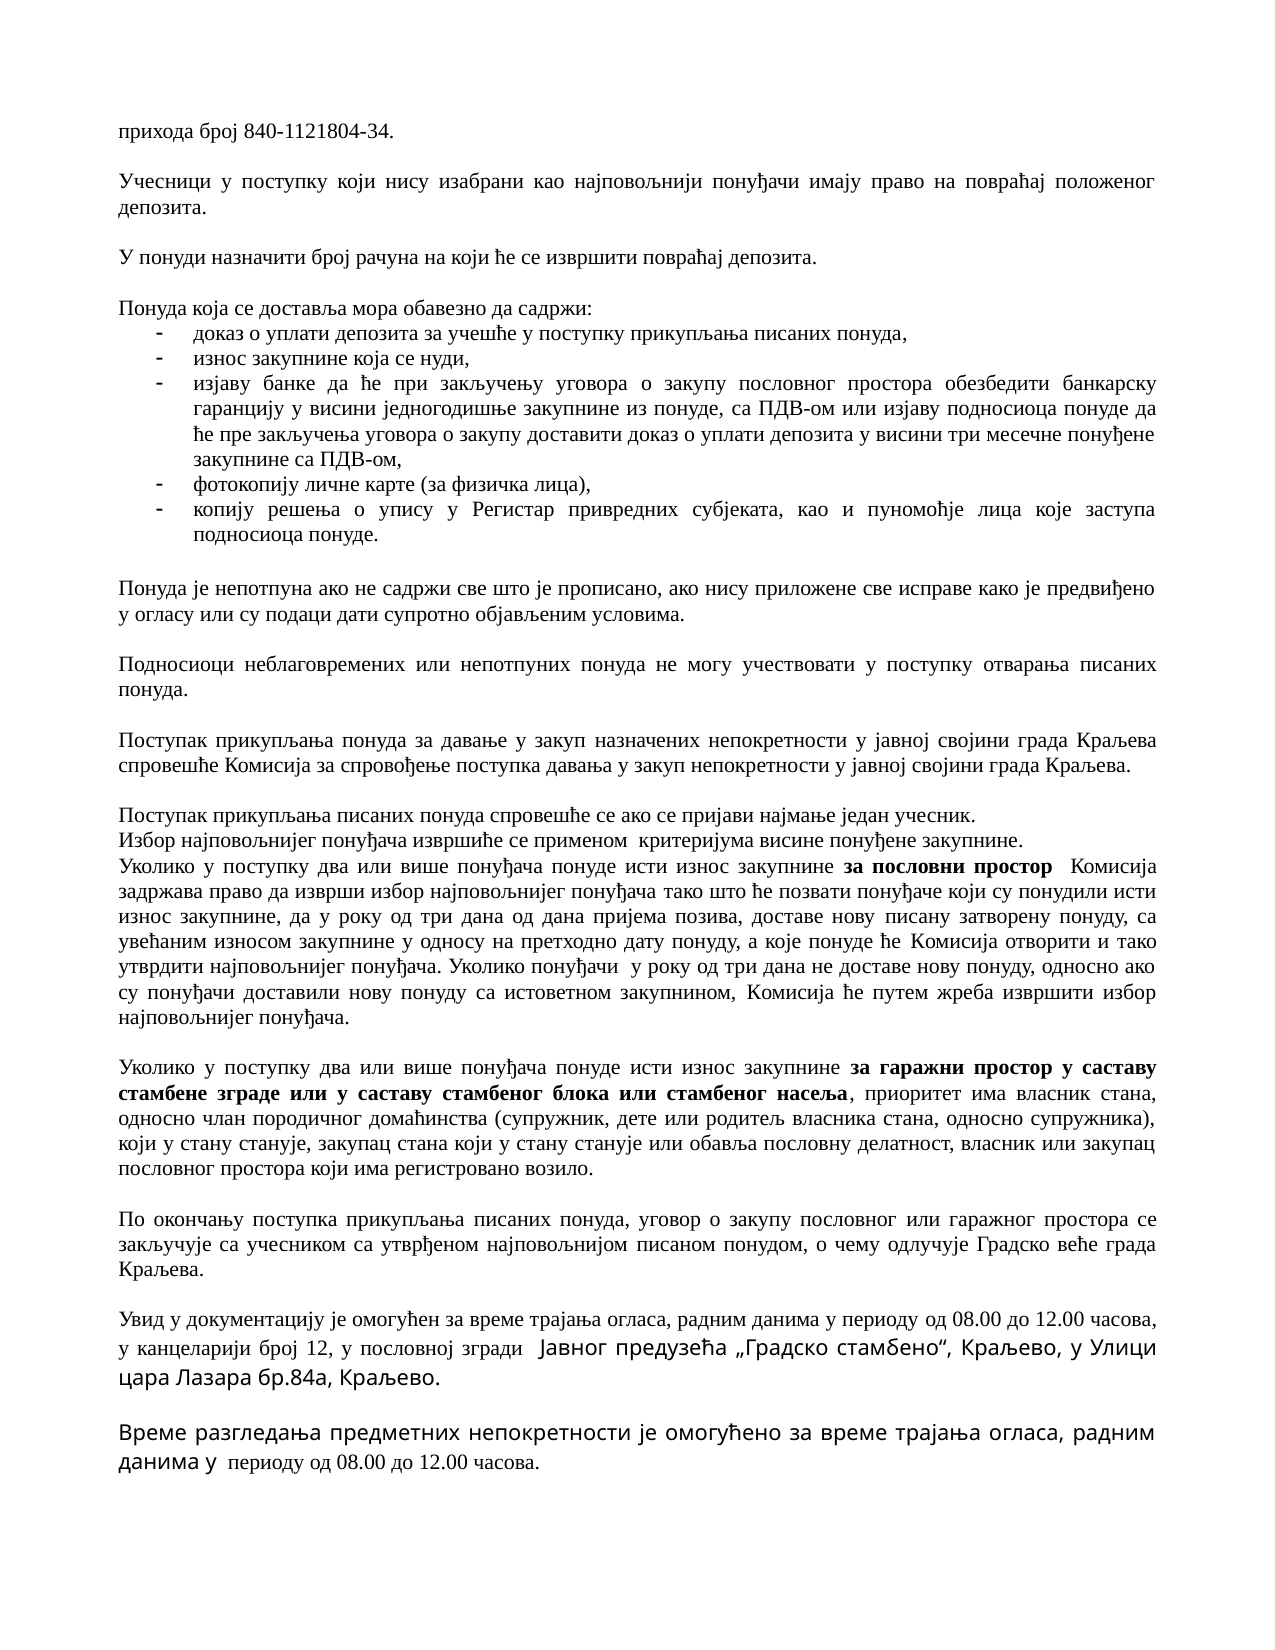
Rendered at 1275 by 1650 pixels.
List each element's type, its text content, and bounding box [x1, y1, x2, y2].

list копију решења о упису у Регистар привредних субјеката, као и пуномоћје лица које заступа подносиоца понуде. [156, 496, 1157, 547]
list износ закупнине која се нуди, [156, 345, 1157, 370]
text Поступак прикупљања понуда за давање у закуп назначених непокретности у јавној својини града Краљева спровешће Комисија за спровођење поступка давања у закуп непокретности у јавној својини града Краљева. [118, 727, 1157, 777]
text Уколико у поступку два или више понуђача понуде исти износ закупнине за пословни простор Комисија задржава право да изврши избор најповољнијег понуђача тако што ће позвати понуђаче који су понудили исти износ закупнине, да у року од три дана од дана пријема позива, доставе нову писану затворену понуду, са увећаним износом закупнине у односу на претходно дату понуду, а које понуде ће Комисија отворити и тако утврдити најповољнијег понуђача. Уколико понуђачи у року од три дана не доставе нову понуду, односно ако су понуђачи доставили нову понуду са истоветном закупнином, Комисија ће путем жреба извршити избор најповољнијег понуђача. [118, 853, 1157, 1029]
text По окончању поступка прикупљања писаних понуда, уговор о закупу пословног или гаражног простора се закључује са учесником са утврђеном најповољнијом писаном понудом, о чему одлучује Градско веће града Краљева. [118, 1206, 1157, 1281]
text Понуда која се доставља мора обавезно да садржи: [118, 294, 1157, 320]
text Поступак прикупљања писаних понуда спровешће се ако се пријави најмање један учесник. [118, 802, 1157, 827]
text Учесници у поступку који нису изабрани као најповољнији понуђачи имају право на повраћај положеног депозита. [118, 168, 1157, 219]
text Подносиоци неблаговремених или непотпуних понуда не могу учествовати у поступку отварања писаних понуда. [118, 651, 1157, 701]
text У понуди назначити број рачуна на који ће се извршити повраћај депозита. [118, 244, 1157, 269]
text Време разгледања предметних непокретности је омогућено за време трајања огласа, радним данима у периоду од 08.00 до 12.00 часова. [118, 1416, 1157, 1476]
text Увид у документацију је омогућен за време трајања огласа, радним данима у периоду од 08.00 до 12.00 часова, у канцеларији број 12, у пословној згради Јавног предузећа „Градско стамбено“, Краљево, у Улици цара Лазара бр.84а, Краљево. [118, 1306, 1157, 1391]
text прихода број 840-1121804-34. [118, 118, 1157, 143]
text Понуда је непотпуна ако не садржи све што је прописано, ако нису приложене све исправе како је предвиђено у огласу или су подаци дати супротно објављеним условима. [118, 575, 1157, 626]
list фотокопију личне карте (за физичка лица), [156, 471, 1157, 496]
text Уколико у поступку два или више понуђача понуде исти износ закупнине за гаражни простор у саставу стамбене зграде или у саставу стамбеног блока или стамбеног насеља, приоритет има власник стана, односно члан породичног домаћинства (супружник, дете или родитељ власника стана, односно супружника), који у стану станује, закупац стана који у стану станује или обавља пословну делатност, власник или закупац пословног простора који има регистровано возило. [118, 1054, 1157, 1180]
list изјаву банке да ће при закључењу уговора о закупу пословног простора обезбедити банкарску гаранцију у висини једногодишње закупнине из понуде, са ПДВ-ом или изјаву подносиоца понуде да ће пре закључења уговора о закупу доставити доказ о уплати депозита у висини три месечне понуђене закупнине са ПДВ-ом, [156, 370, 1157, 471]
list доказ о уплати депозита за учешће у поступку прикупљања писаних понуда, [156, 320, 1157, 345]
text Избор најповољнијег понуђача извршиће се применом критеријума висине понуђене закупнине. [118, 827, 1157, 853]
